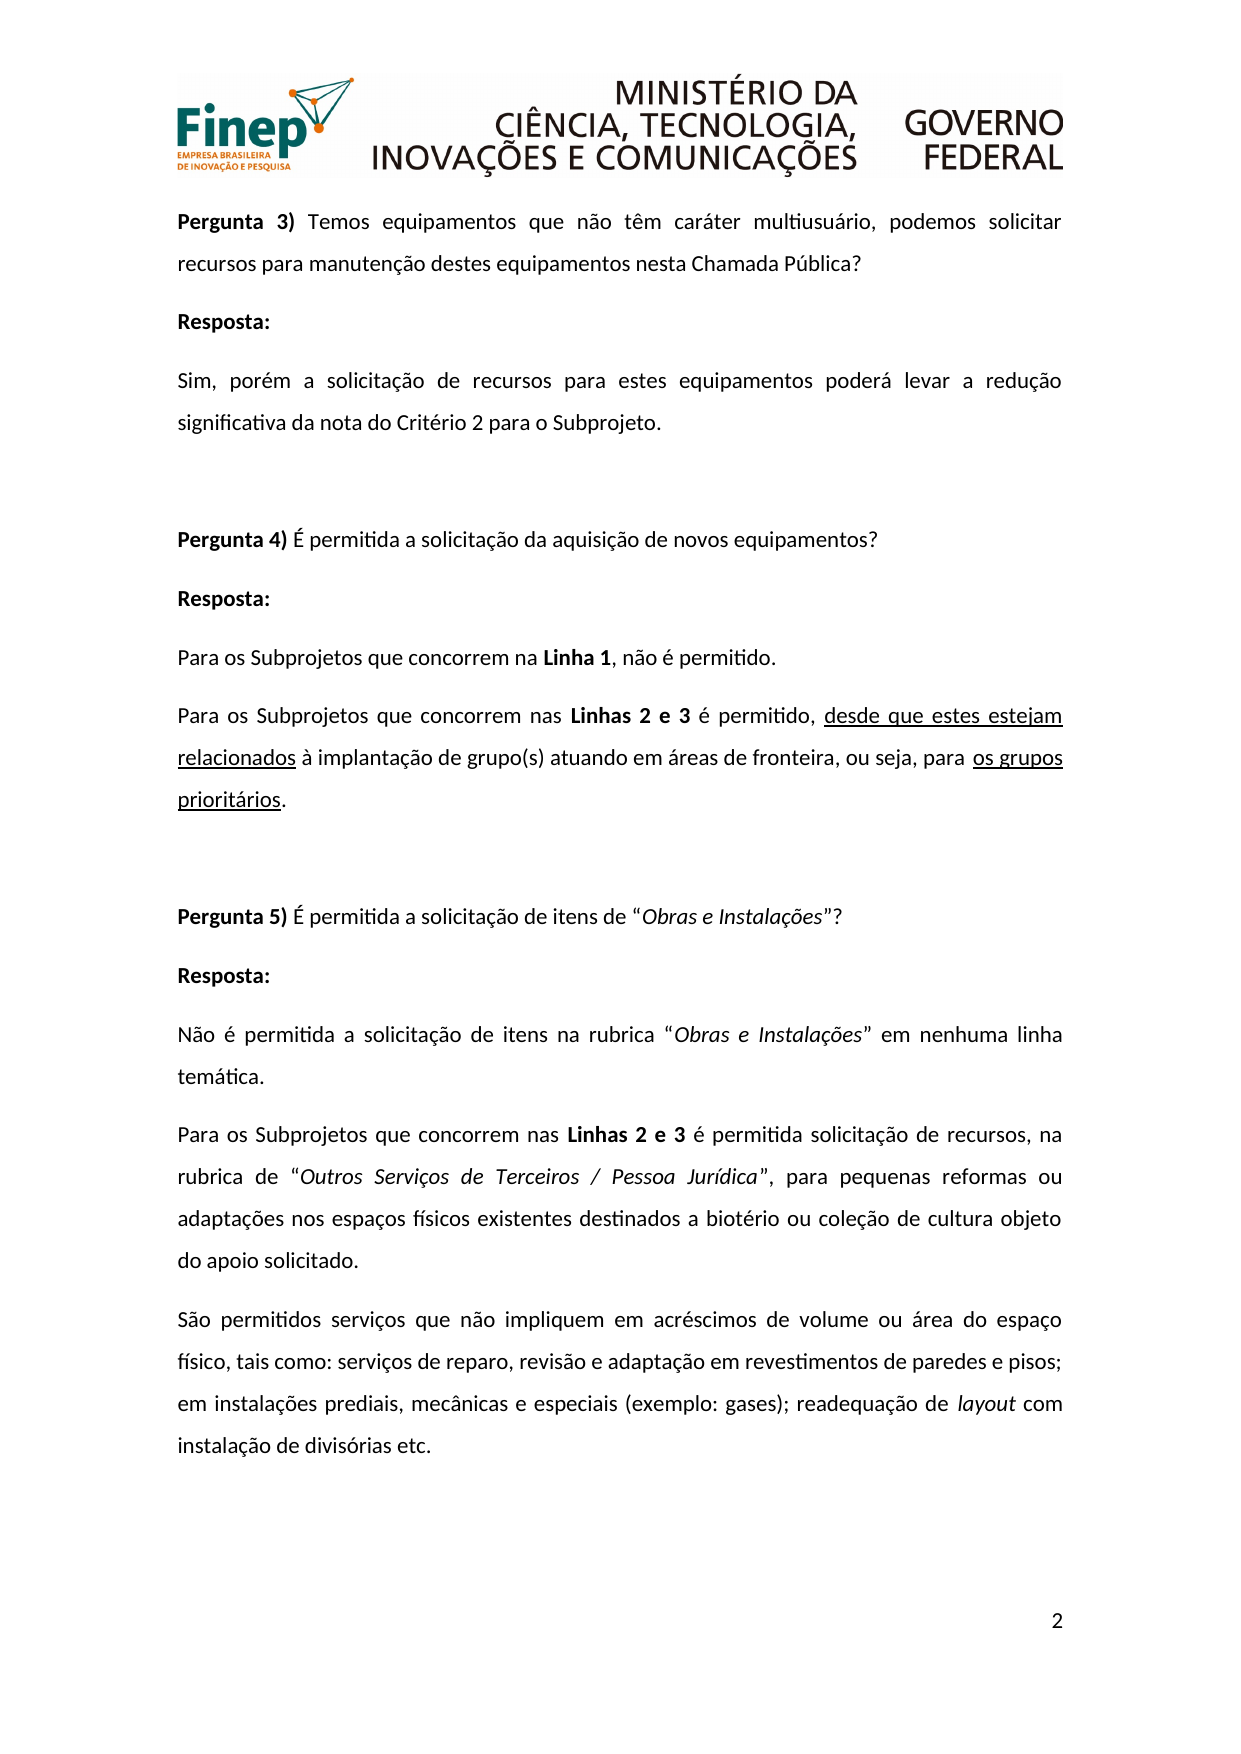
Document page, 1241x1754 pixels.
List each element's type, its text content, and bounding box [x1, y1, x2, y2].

text Pergunta 5) É permitida a solicitação de itens de “Obras e Instalações”? [177, 902, 1063, 931]
text São permitidos serviços que não impliquem em acréscimos de volume ou área do espaço físico, tais como: serviços de reparo, revisão e adaptação em revestimentos de paredes e pisos; em instalações prediais, mecânicas e especiais (exemplo: gases); readequação de layout com instalação de divisórias etc. [177, 1305, 1063, 1459]
text Resposta: [177, 584, 1063, 612]
text Para os Subprojetos que concorrem nas Linhas 2 e 3 é permitido, desde que estes estejam relacionados à implantação de grupo(s) atuando em áreas de fronteira, ou seja, para os grupos prioritários. [177, 701, 1063, 813]
text Pergunta 3) Temos equipamentos que não têm caráter multiusuário, podemos solicitar recursos para manutenção destes equipamentos nesta Chamada Pública? [177, 207, 1063, 277]
text Não é permitida a solicitação de itens na rubrica “Obras e Instalações” em nenhuma linha temática. [177, 1020, 1063, 1090]
text Para os Subprojetos que concorrem na Linha 1, não é permitido. [177, 643, 1063, 671]
text Pergunta 4) É permitida a solicitação da aquisição de novos equipamentos? [177, 525, 1063, 553]
text Resposta: [177, 961, 1063, 989]
text Para os Subprojetos que concorrem nas Linhas 2 e 3 é permitida solicitação de recursos, na rubrica de “Outros Serviços de Terceiros / Pessoa Jurídica”, para pequenas reformas ou adaptações nos espaços físicos existentes destinados a biotério ou coleção de cultura objeto do apoio solicitado. [177, 1120, 1063, 1274]
text Resposta: [177, 307, 1063, 335]
text Sim, porém a solicitação de recursos para estes equipamentos poderá levar a redução significativa da nota do Critério 2 para o Subprojeto. [177, 366, 1063, 436]
